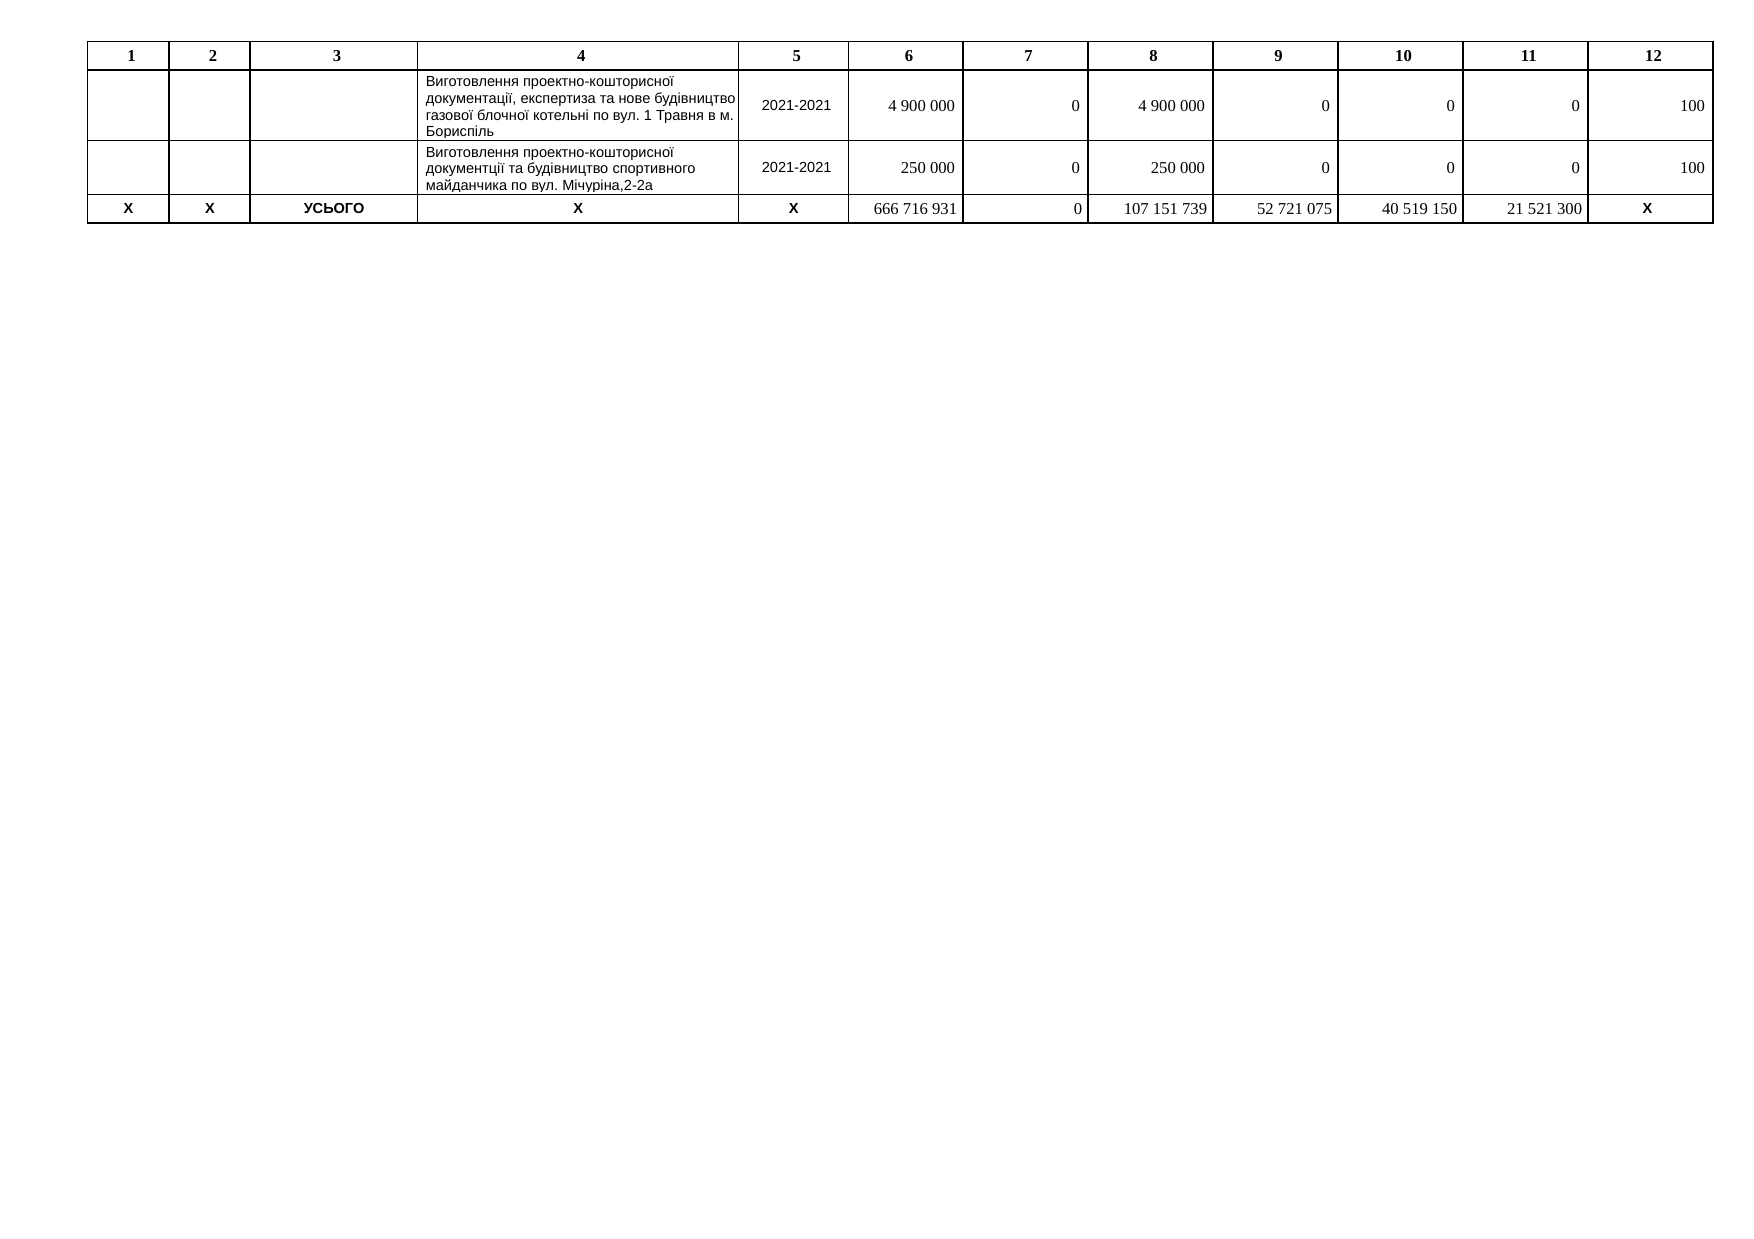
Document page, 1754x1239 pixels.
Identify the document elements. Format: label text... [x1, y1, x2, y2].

table_cell 2 [170, 42, 249, 69]
table_cell [1714, 69, 1753, 139]
table_header [1463, 0, 1588, 41]
table_header [848, 0, 963, 41]
table_cell 250 000 [1089, 141, 1212, 193]
table_header [88, 0, 169, 41]
table_cell 21 521 300 [1464, 195, 1587, 222]
table_cell 100 [1589, 141, 1712, 193]
table_header [738, 0, 848, 41]
table_cell 107 151 739 [1089, 195, 1212, 222]
table_cell 0 [964, 195, 1087, 222]
table_cell 250 000 [849, 141, 962, 193]
table_cell [251, 71, 417, 139]
table_header [169, 0, 250, 41]
table_cell [170, 71, 249, 139]
table_cell 0 [964, 141, 1087, 193]
table_cell 4 [418, 42, 738, 69]
table_cell [0, 41, 87, 69]
table_cell [1714, 41, 1753, 69]
table_cell 11 [1464, 42, 1587, 69]
table_cell [0, 140, 87, 193]
table_cell Виготовлення проектно-кошторисної документції та будівництво спортивного майданчика по вул. Мічуріна,2-2а [418, 141, 738, 193]
table_cell 0 [1214, 71, 1337, 139]
table_cell УСЬОГО [251, 195, 417, 222]
table_header [418, 0, 738, 41]
table_cell 9 [1214, 42, 1337, 69]
table_cell 6 [849, 42, 962, 69]
table_cell 2021-2021 [739, 141, 848, 193]
table_cell [0, 69, 87, 139]
table_header [0, 0, 87, 41]
table_cell 0 [964, 71, 1087, 139]
table_cell [251, 141, 417, 193]
table_cell Виготовлення проектно-кошторисної документації, експертиза та нове будівництво газової блочної котельні по вул. 1 Травня в м. Бориспіль [418, 71, 738, 139]
table_cell [170, 141, 249, 193]
table_cell 52 721 075 [1214, 195, 1337, 222]
table_header [1588, 0, 1713, 41]
table_cell Х [418, 195, 738, 222]
table_cell Х [170, 195, 249, 222]
table_cell 3 [251, 42, 417, 69]
table_cell Х [739, 195, 848, 222]
table_cell 0 [1339, 71, 1462, 139]
table_cell 2021-2021 [739, 71, 848, 139]
table_cell 7 [964, 42, 1087, 69]
table_header [1213, 0, 1338, 41]
table_cell [0, 194, 87, 222]
table_cell [1714, 194, 1753, 222]
table_cell 0 [1464, 71, 1587, 139]
table_cell 5 [739, 42, 848, 69]
table_cell 4 900 000 [849, 71, 962, 139]
table_cell 10 [1339, 42, 1462, 69]
table_cell 100 [1589, 71, 1712, 139]
table_cell 1 [88, 42, 168, 69]
table_cell 12 [1589, 42, 1712, 69]
table_cell 4 900 000 [1089, 71, 1212, 139]
table_cell Х [88, 195, 168, 222]
table_cell [1714, 140, 1753, 193]
table_cell Х [1589, 195, 1712, 222]
table_cell 0 [1464, 141, 1587, 193]
table_cell 0 [1214, 141, 1337, 193]
table_header [1713, 0, 1753, 41]
table_cell 666 716 931 [849, 195, 962, 222]
table_header [1088, 0, 1213, 41]
table_cell [88, 141, 168, 193]
table_cell [88, 71, 168, 139]
table_header [963, 0, 1088, 41]
table_header [250, 0, 417, 41]
table_header [1338, 0, 1463, 41]
table_cell 8 [1089, 42, 1212, 69]
table_cell 40 519 150 [1339, 195, 1462, 222]
table_cell 0 [1339, 141, 1462, 193]
